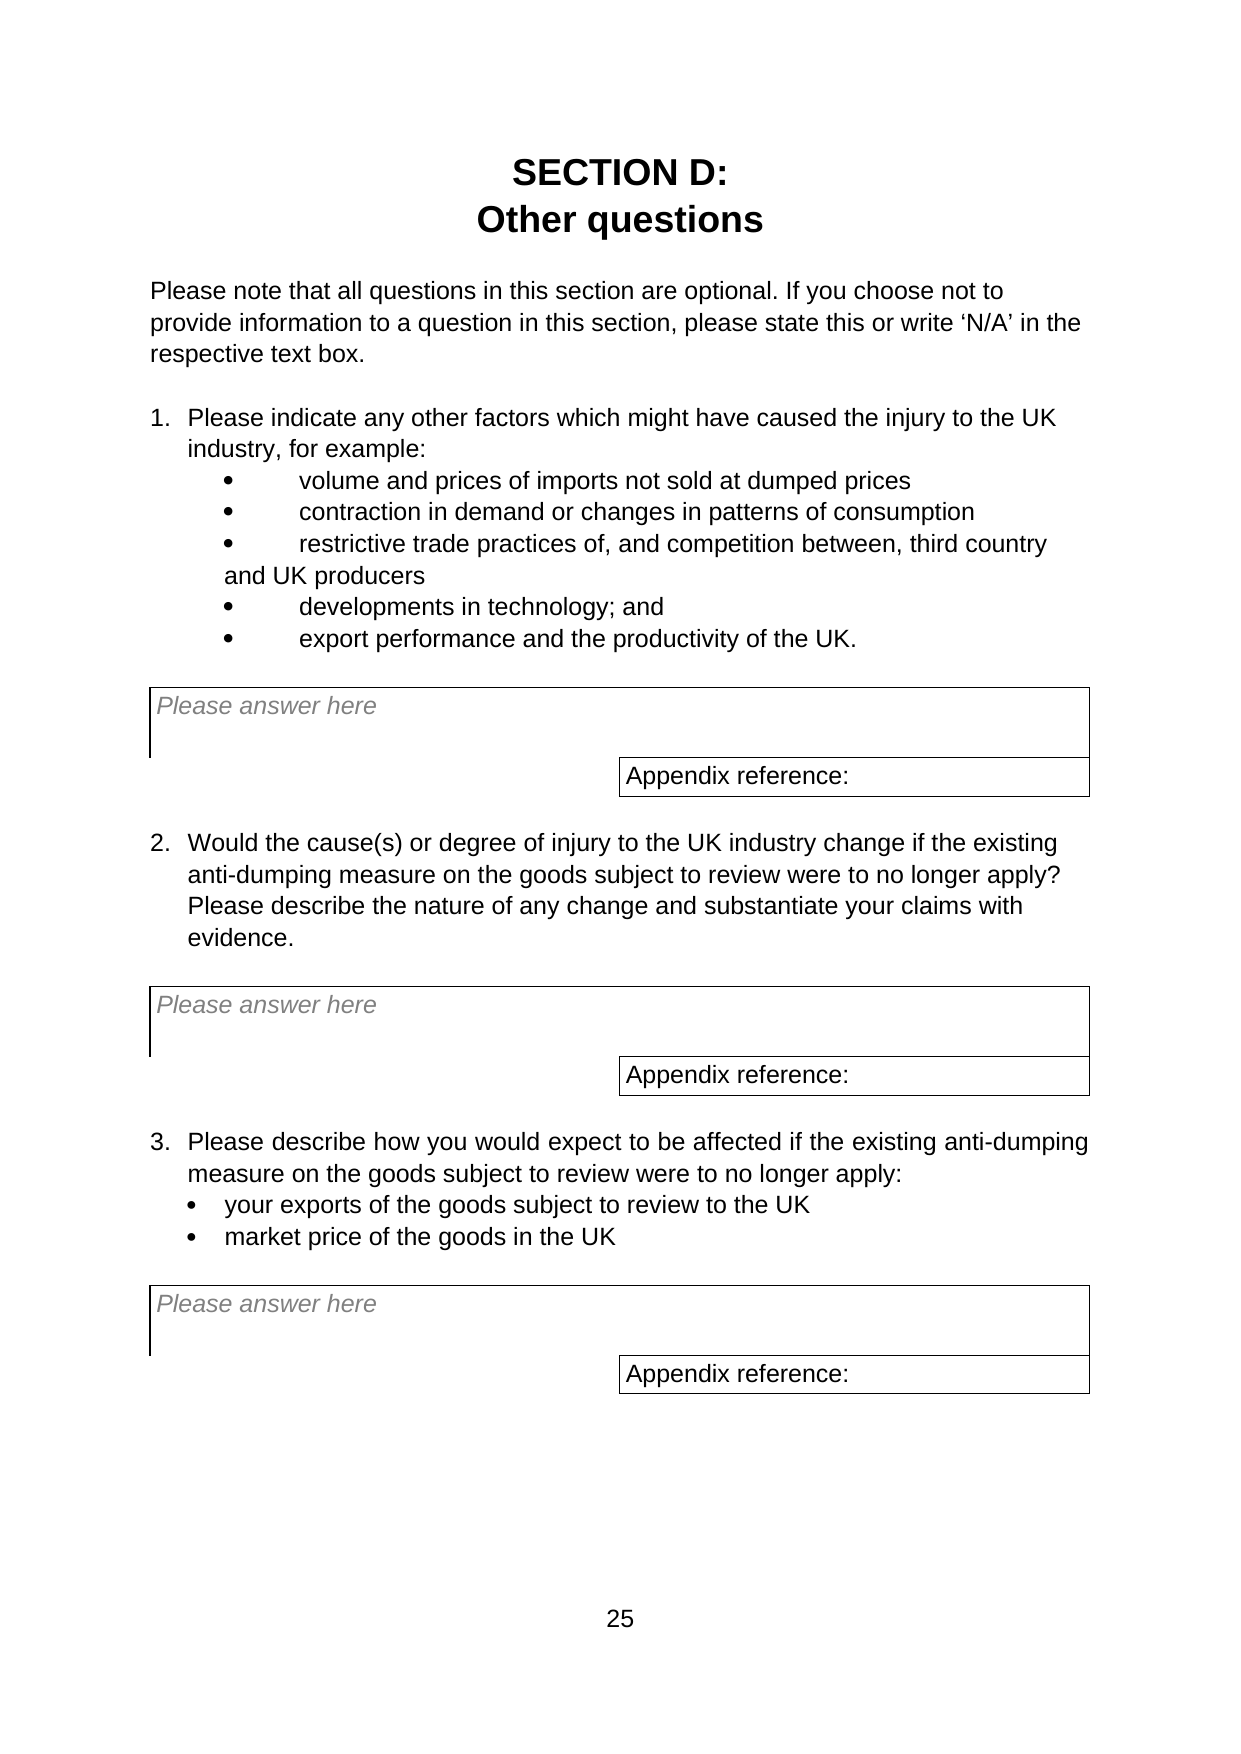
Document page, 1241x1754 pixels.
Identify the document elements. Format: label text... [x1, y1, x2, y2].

table_header Please answer here [151, 1286, 1089, 1355]
table_cell [150, 1057, 619, 1094]
list restrictive trade practices of, and competition between, third country and UK producers [224, 529, 1090, 589]
list market price of the goods in the UK [187, 1222, 1090, 1251]
table_cell Appendix reference: [620, 1057, 1089, 1094]
list volume and prices of imports not sold at dumped prices [224, 466, 1090, 494]
table_header Please answer here [151, 987, 1089, 1056]
list Please indicate any other factors which might have caused the injury to the UK industry, for example: [150, 403, 1090, 463]
list your exports of the goods subject to review to the UK [187, 1190, 1090, 1219]
table_cell Appendix reference: [620, 1356, 1089, 1393]
table_cell Appendix reference: [620, 758, 1089, 796]
table_cell [150, 1356, 619, 1393]
list Please describe how you would expect to be affected if the existing anti-dumping measure on the goods subject to review were to no longer apply: [150, 1127, 1090, 1187]
subtitle SECTION D: Other questions [150, 150, 1090, 241]
list export performance and the productivity of the UK. [224, 624, 1090, 653]
text Please note that all questions in this section are optional. If you choose not to provide information to a question in this section, please state this or write ‘N/A’ in the respective text box. [150, 276, 1090, 368]
list contraction in demand or changes in patterns of consumption [224, 497, 1090, 526]
list Would the cause(s) or degree of injury to the UK industry change if the existing anti-dumping measure on the goods subject to review were to no longer apply? Please describe the nature of any change and substantiate your claims with evidence. [150, 828, 1090, 952]
table_cell [150, 758, 619, 796]
list developments in technology; and [224, 592, 1090, 621]
table_header Please answer here [151, 688, 1089, 757]
